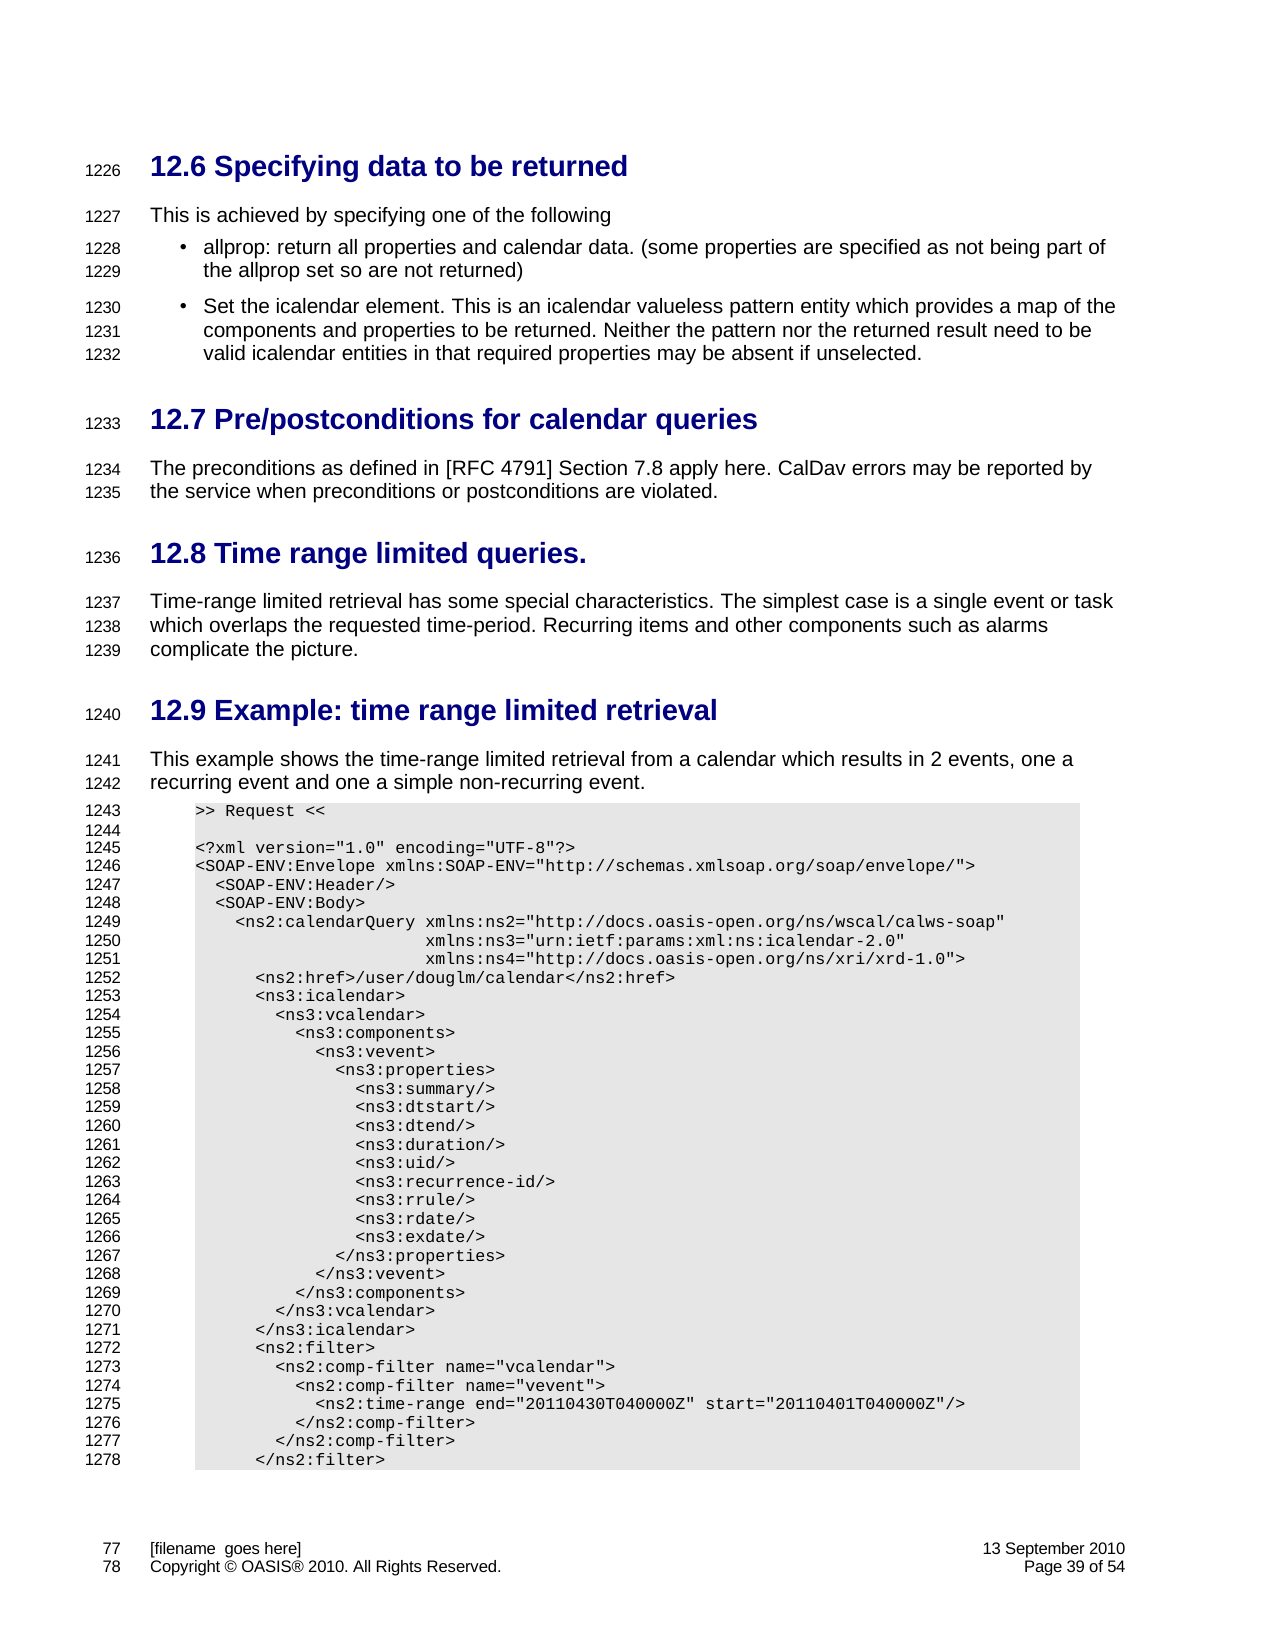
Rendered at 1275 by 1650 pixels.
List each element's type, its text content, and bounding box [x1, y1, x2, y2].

text <ns3:rdate/> [195, 1211, 1080, 1229]
text <ns3:uid/> [195, 1155, 1080, 1173]
text <ns3:components> [195, 1025, 1080, 1044]
text </ns3:properties> [195, 1248, 1080, 1266]
text <SOAP-ENV:Header/> [195, 877, 1080, 895]
text The preconditions as defined in [RFC 4791] Section 7.8 apply here. CalDav errors may be reported by the service when preconditions or postconditions are violated. [150, 456, 1125, 503]
text <ns3:summary/> [195, 1081, 1080, 1099]
text </ns2:comp-filter> [195, 1433, 1080, 1452]
text <ns2:time-range end="20110430T040000Z" start="20110401T040000Z"/> [195, 1396, 1080, 1414]
text <ns3:vcalendar> [195, 1007, 1080, 1025]
text </ns2:filter> [195, 1452, 1080, 1470]
text <ns2:calendarQuery xmlns:ns2="http://docs.oasis-open.org/ns/wscal/calws-soap" [195, 914, 1080, 932]
text <ns2:href>/user/douglm/calendar</ns2:href> [195, 969, 1080, 988]
text <ns2:comp-filter name="vevent"> [195, 1377, 1080, 1396]
text xmlns:ns4="http://docs.oasis-open.org/ns/xri/xrd-1.0"> [195, 951, 1080, 969]
text </ns3:vcalendar> [195, 1303, 1080, 1322]
list Set the icalendar element. This is an icalendar valueless pattern entity which provides a map of the components and properties to be returned. Neither the pattern nor the returned result need to be valid icalendar entities in that required properties may be absent if unselected. [150, 295, 1125, 365]
subtitle Specifying data to be returned [150, 150, 1125, 182]
text <ns3:dtstart/> [195, 1099, 1080, 1118]
text >> Request << [195, 803, 1080, 821]
text <ns3:rrule/> [195, 1192, 1080, 1211]
text </ns3:components> [195, 1285, 1080, 1303]
text <ns3:exdate/> [195, 1229, 1080, 1248]
subtitle Time range limited queries. [150, 537, 1125, 569]
text <ns2:filter> [195, 1340, 1080, 1359]
text <SOAP-ENV:Body> [195, 895, 1080, 914]
text xmlns:ns3="urn:ietf:params:xml:ns:icalendar-2.0" [195, 932, 1080, 951]
text <ns2:comp-filter name="vcalendar"> [195, 1359, 1080, 1377]
text <ns3:duration/> [195, 1136, 1080, 1155]
text </ns2:comp-filter> [195, 1414, 1080, 1433]
subtitle Pre/postconditions for calendar queries [150, 403, 1125, 435]
text <SOAP-ENV:Envelope xmlns:SOAP-ENV="http://schemas.xmlsoap.org/soap/envelope/"> [195, 858, 1080, 877]
subtitle Example: time range limited retrieval [150, 694, 1125, 726]
text <ns3:dtend/> [195, 1118, 1080, 1136]
text <ns3:properties> [195, 1062, 1080, 1081]
text This is achieved by specifying one of the following [150, 203, 1125, 227]
text <?xml version="1.0" encoding="UTF-8"?> [195, 840, 1080, 858]
list allprop: return all properties and calendar data. (some properties are specified as not being part of the allprop set so are not returned) [150, 235, 1125, 282]
text <ns3:vevent> [195, 1044, 1080, 1062]
text </ns3:vevent> [195, 1266, 1080, 1285]
text This example shows the time-range limited retrieval from a calendar which results in 2 events, one a recurring event and one a simple non-recurring event. [150, 747, 1125, 794]
text <ns3:recurrence-id/> [195, 1173, 1080, 1192]
text Time-range limited retrieval has some special characteristics. The simplest case is a single event or task which overlaps the requested time-period. Recurring items and other components such as alarms complicate the picture. [150, 590, 1125, 661]
text <ns3:icalendar> [195, 988, 1080, 1007]
text </ns3:icalendar> [195, 1322, 1080, 1340]
